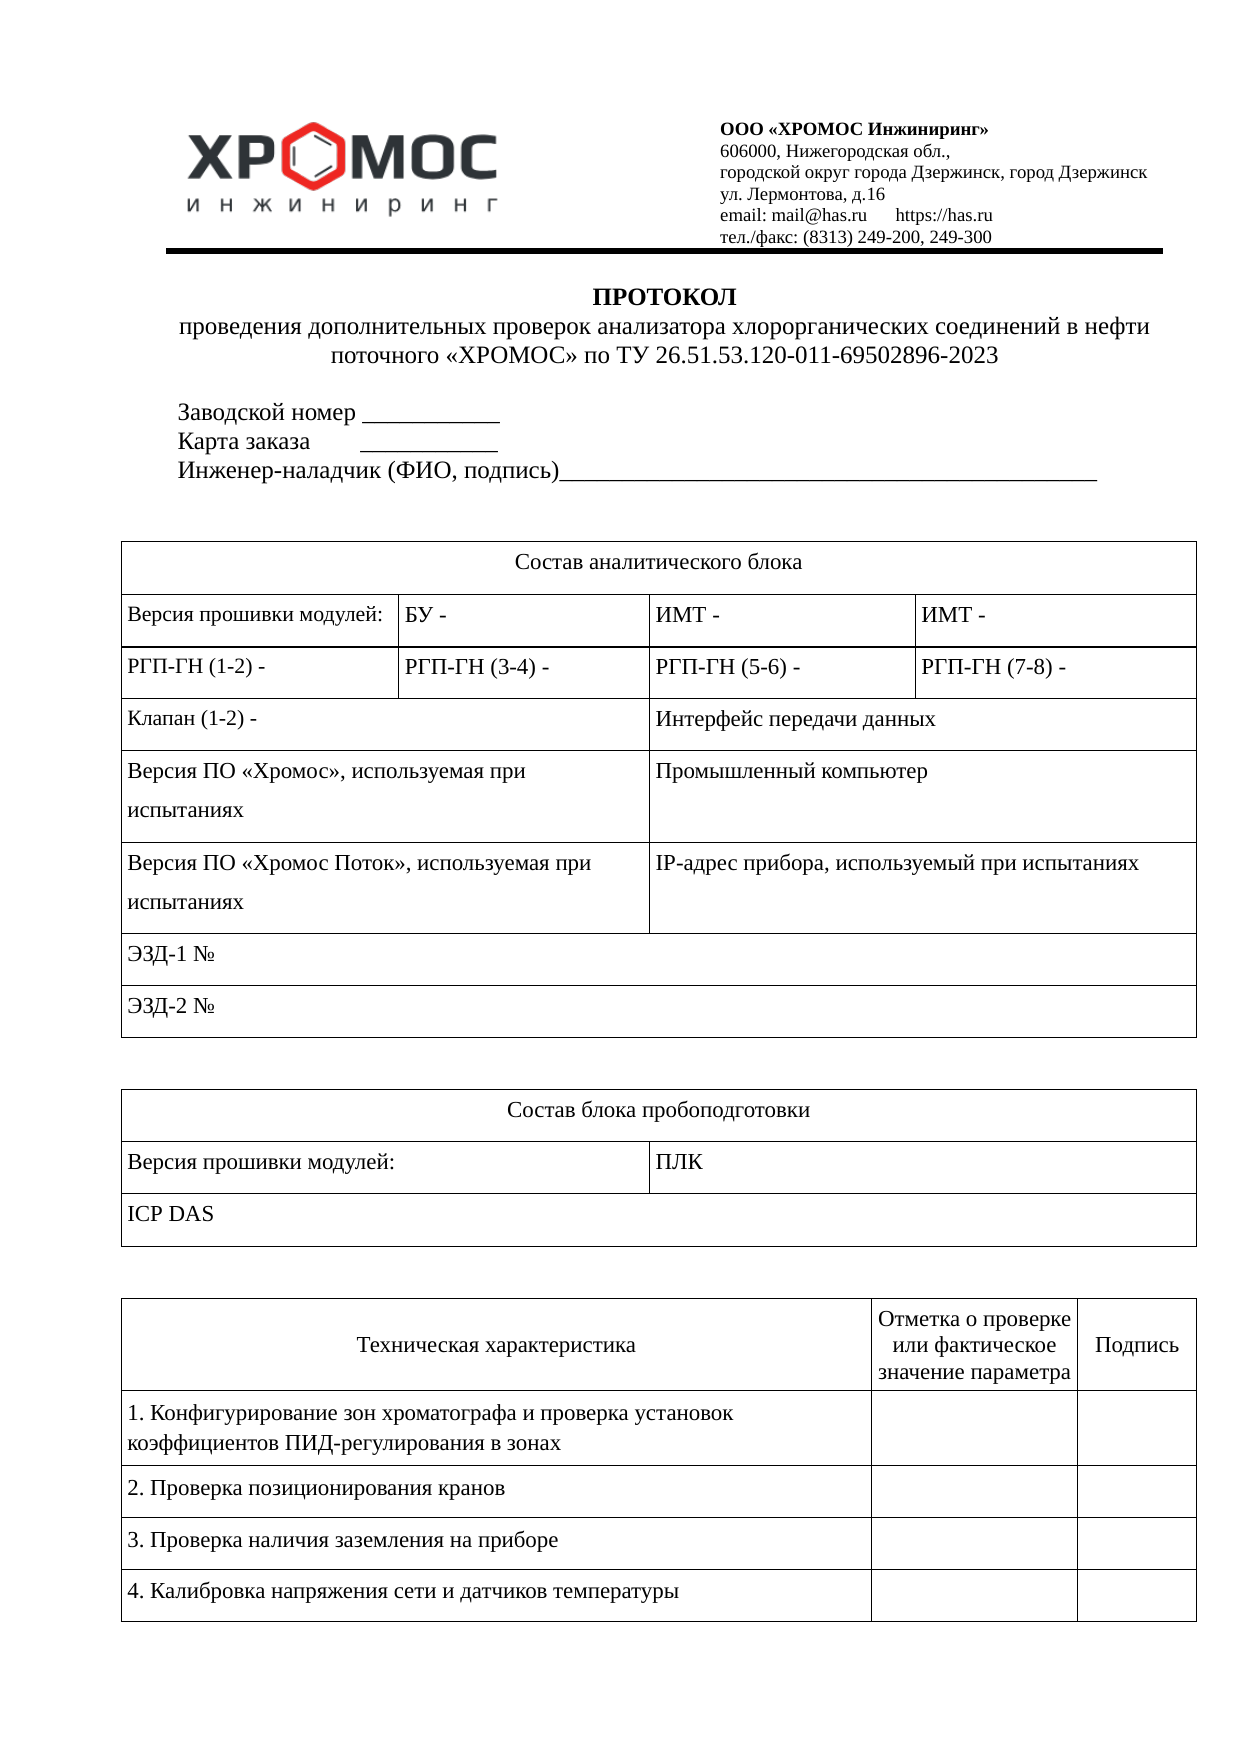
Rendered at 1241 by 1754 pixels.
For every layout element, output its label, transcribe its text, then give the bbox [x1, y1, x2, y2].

table_cell [121, 1247, 650, 1298]
table_cell [1078, 1518, 1196, 1569]
table_cell 4. Калибровка напряжения сети и датчиков температуры [122, 1570, 871, 1621]
table_cell [1078, 1466, 1196, 1517]
table_cell ПЛК [650, 1142, 1196, 1193]
table_cell [872, 1518, 1077, 1569]
table_cell Техническая характеристика [122, 1299, 871, 1390]
table_cell [650, 1038, 1196, 1089]
table_cell ICP DAS [122, 1194, 1196, 1246]
table_cell [872, 1570, 1077, 1621]
text Инженер-наладчик (ФИО, подпись)___________________________________________ [177, 455, 1152, 484]
table_cell Интерфейс передачи данных [650, 699, 1196, 750]
table_cell Версия ПО «Хромос Поток», используемая при испытаниях [122, 843, 649, 933]
table_cell [872, 1391, 1077, 1465]
table_cell [650, 1247, 1196, 1298]
table_cell Версия прошивки модулей: [122, 595, 398, 646]
table_cell ЭЗД-1 № [122, 934, 1196, 985]
text ПРОТОКОЛ [177, 282, 1152, 311]
table_cell [1078, 1391, 1196, 1465]
table_cell РГП-ГН (3-4) - [399, 648, 649, 698]
table_header Состав аналитического блока [122, 542, 1196, 594]
table_cell Версия ПО «Хромос», используемая при испытаниях [122, 751, 649, 842]
table_cell Промышленный компьютер [650, 751, 1196, 842]
table_cell РГП-ГН (1-2) - [122, 648, 398, 698]
table_header [166, 118, 709, 247]
table_cell Отметка о проверке или фактическое значение параметра [872, 1299, 1077, 1390]
table_cell Подпись [1078, 1299, 1196, 1390]
table_cell ЭЗД-2 № [122, 986, 1196, 1037]
table_cell IP-адрес прибора, используемый при испытаниях [650, 843, 1196, 933]
table_header ООО «ХРОМОС Инжиниринг» 606000, Нижегородская обл., городской округ города Дзержинск, город Дзержинск ул. Лермонтова, д.16 email: mail@has.ru https://has.ru тел./факс: (8313) 249-200, 249-300 [709, 118, 1163, 247]
table_cell РГП-ГН (5-6) - [650, 648, 915, 698]
table_cell [121, 1038, 650, 1089]
text Заводской номер ___________ [177, 397, 1152, 426]
table_cell ИМТ - [916, 595, 1196, 646]
table_cell [1078, 1570, 1196, 1621]
table_cell ИМТ - [650, 595, 915, 646]
text проведения дополнительных проверок анализатора хлорорганических соединений в нефти поточного «ХРОМОС» по ТУ 26.51.53.120-011-69502896-2023 [177, 311, 1152, 369]
table_cell Клапан (1-2) - [122, 699, 649, 750]
table_cell Версия прошивки модулей: [122, 1142, 649, 1193]
table_cell Состав блока пробоподготовки [122, 1090, 1196, 1141]
picture [177, 118, 506, 221]
table_cell БУ - [399, 595, 649, 646]
table_cell 1. Конфигурирование зон хроматографа и проверка установок коэффициентов ПИД-регулирования в зонах [122, 1391, 871, 1465]
table_cell 2. Проверка позиционирования кранов [122, 1466, 871, 1517]
text Карта заказа ___________ [177, 426, 1152, 455]
table_cell 3. Проверка наличия заземления на приборе [122, 1518, 871, 1569]
table_cell [872, 1466, 1077, 1517]
table_cell РГП-ГН (7-8) - [916, 648, 1196, 698]
